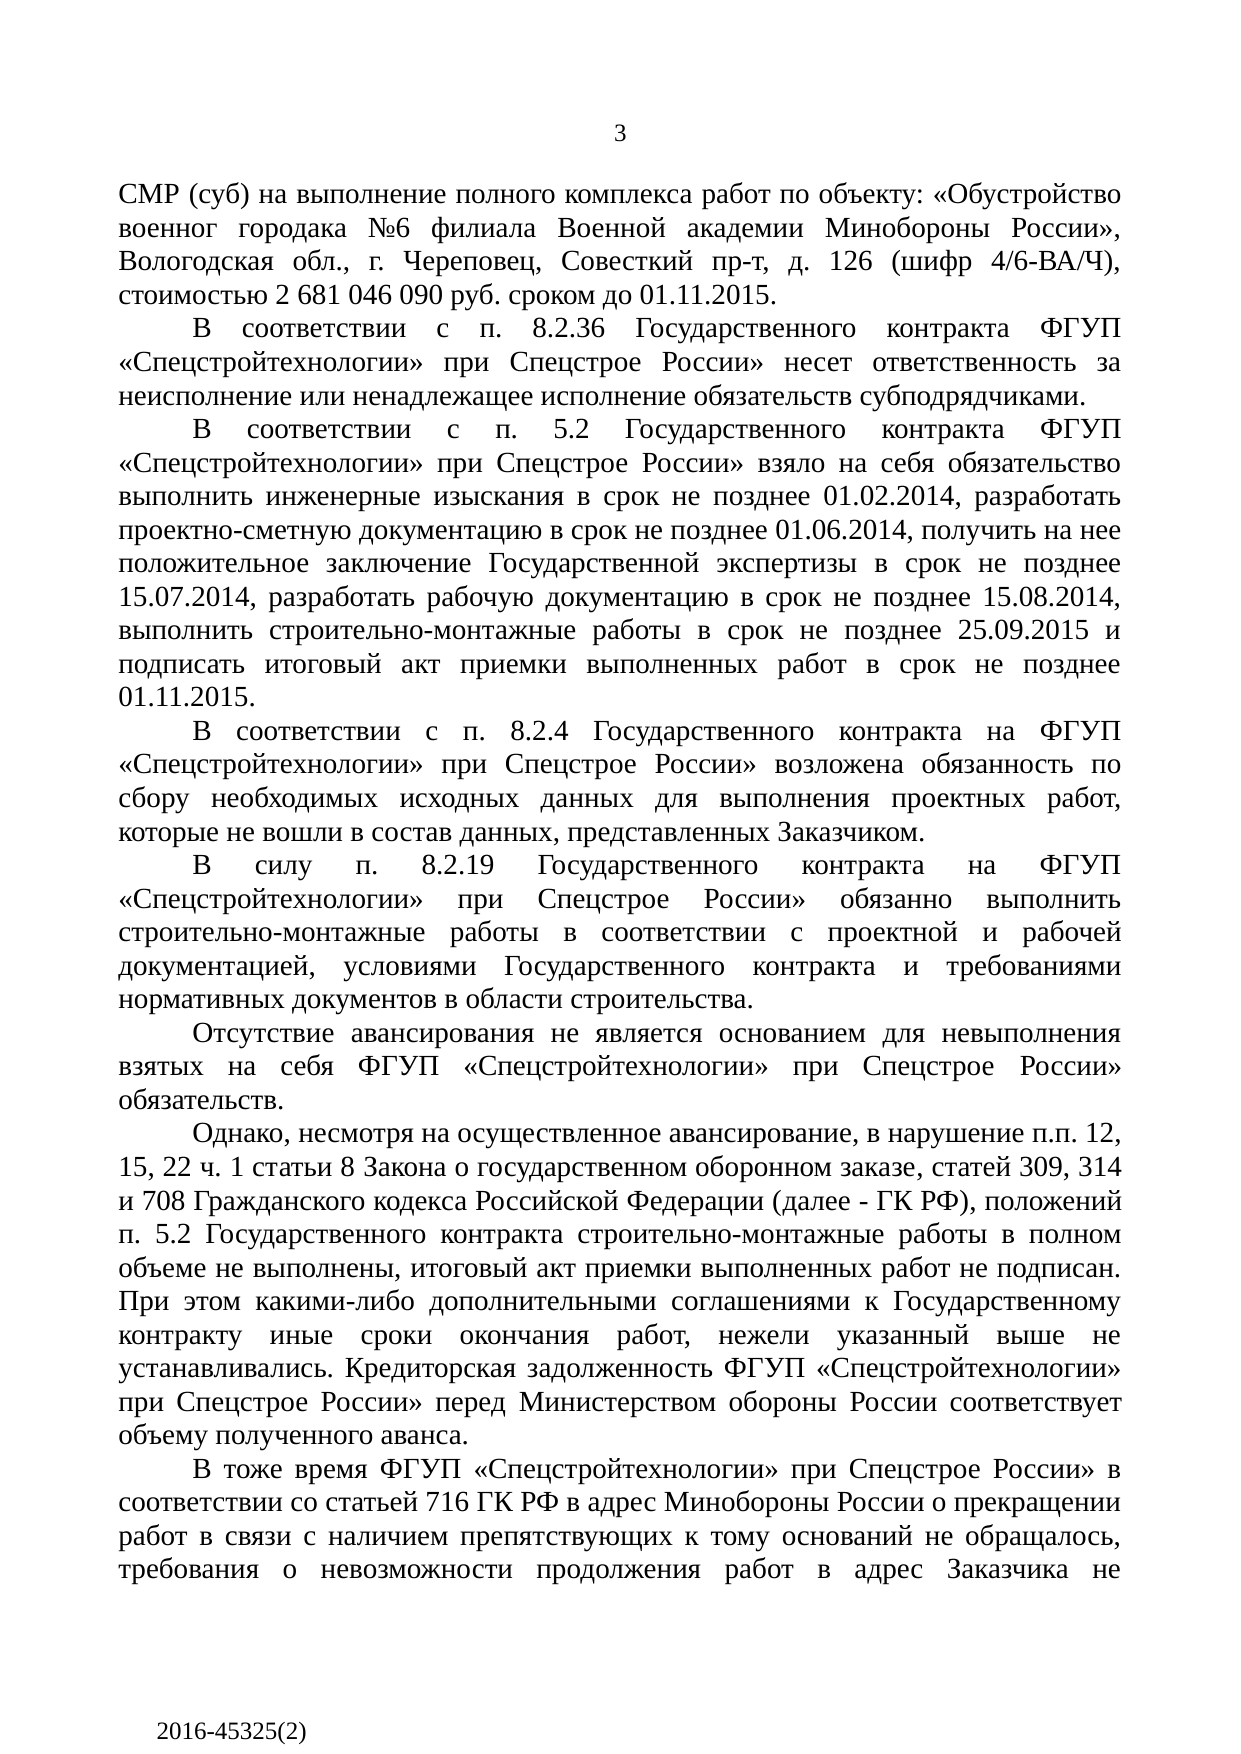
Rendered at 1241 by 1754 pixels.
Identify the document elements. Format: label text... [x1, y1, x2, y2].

text В силу п. 8.2.19 Государственного контракта на ФГУП «Спецстройтехнологии» при Спецстрое России» обязанно выполнить строительно-монтажные работы в соответствии с проектной и рабочей документацией, условиями Государственного контракта и требованиями нормативных документов в области строительства. [118, 847, 1122, 1015]
text СМР (суб) на выполнение полного комплекса работ по объекту: «Обустройство военног городака №6 филиала Военной академии Минобороны России», Вологодская обл., г. Череповец, Совесткий пр-т, д. 126 (шифр 4/6-ВА/Ч), стоимостью 2 681 046 090 руб. сроком до 01.11.2015. [118, 176, 1122, 311]
text В соответствии с п. 8.2.4 Государственного контракта на ФГУП «Спецстройтехнологии» при Спецстрое России» возложена обязанность по сбору необходимых исходных данных для выполнения проектных работ, которые не вошли в состав данных, представленных Заказчиком. [118, 713, 1122, 847]
text В соответствии с п. 8.2.36 Государственного контракта ФГУП «Спецстройтехнологии» при Спецстрое России» несет ответственность за неисполнение или ненадлежащее исполнение обязательств субподрядчиками. [118, 311, 1122, 411]
text Отсутствие авансирования не является основанием для невыполнения взятых на себя ФГУП «Спецстройтехнологии» при Спецстрое России» обязательств. [118, 1015, 1122, 1116]
text В соответствии с п. 5.2 Государственного контракта ФГУП «Спецстройтехнологии» при Спецстрое России» взяло на себя обязательство выполнить инженерные изыскания в срок не позднее 01.02.2014, разработать проектно-сметную документацию в срок не позднее 01.06.2014, получить на нее положительное заключение Государственной экспертизы в срок не позднее 15.07.2014, разработать рабочую документацию в срок не позднее 15.08.2014, выполнить строительно-монтажные работы в срок не позднее 25.09.2015 и подписать итоговый акт приемки выполненных работ в срок не позднее 01.11.2015. [118, 411, 1122, 713]
text Однако, несмотря на осуществленное авансирование, в нарушение п.п. 12, 15, 22 ч. 1 статьи 8 Закона о государственном оборонном заказе, статей 309, 314 и 708 Гражданского кодекса Российской Федерации (далее - ГК РФ), положений п. 5.2 Государственного контракта строительно-монтажные работы в полном объеме не выполнены, итоговый акт приемки выполненных работ не подписан. При этом какими-либо дополнительными соглашениями к Государственному контракту иные сроки окончания работ, нежели указанный выше не устанавливались. Кредиторская задолженность ФГУП «Спецстройтехнологии» при Спецстрое России» перед Министерством обороны России соответствует объему полученного аванса. [118, 1116, 1122, 1451]
text В тоже время ФГУП «Спецстройтехнологии» при Спецстрое России» в соответствии со статьей 716 ГК РФ в адрес Минобороны России о прекращении работ в связи с наличием препятствующих к тому оснований не обращалось, требования о невозможности продолжения работ в адрес Заказчика не [118, 1451, 1122, 1585]
